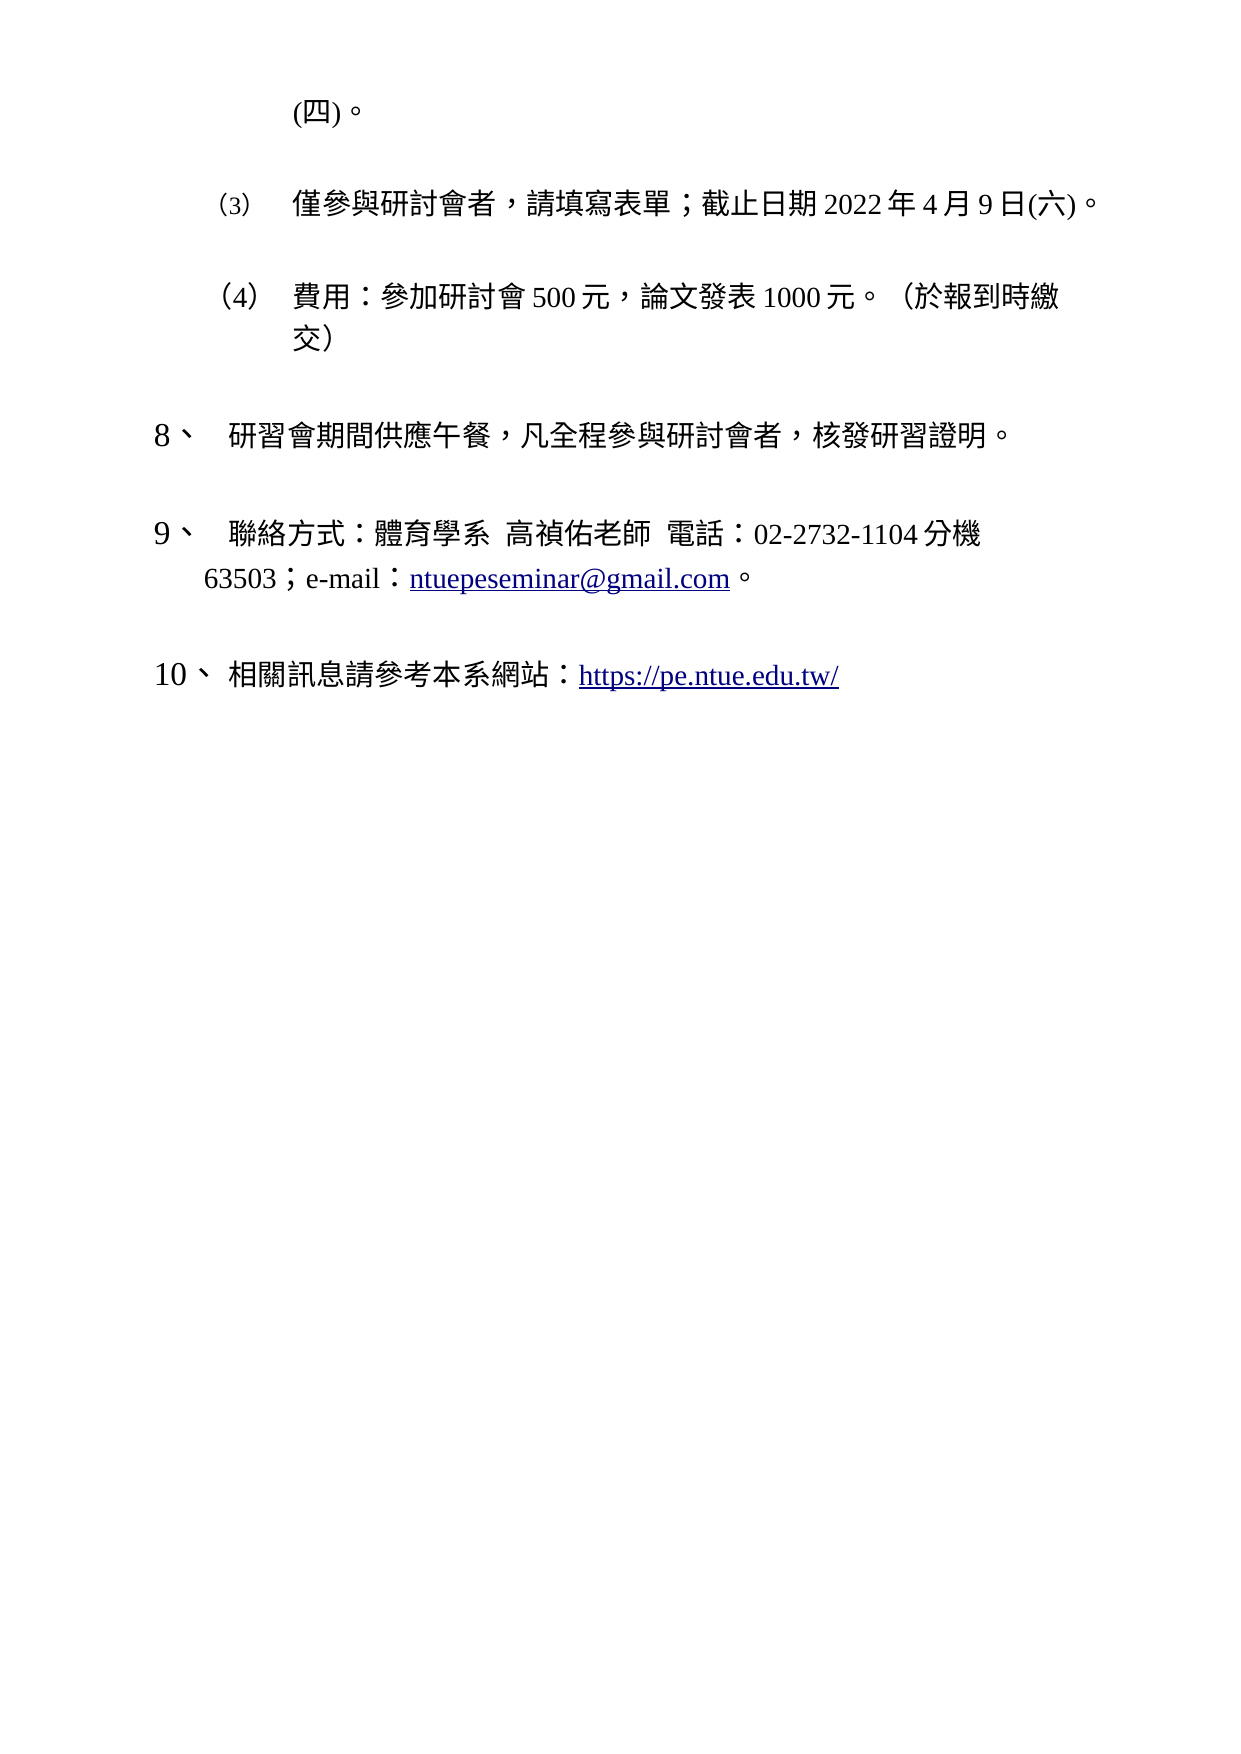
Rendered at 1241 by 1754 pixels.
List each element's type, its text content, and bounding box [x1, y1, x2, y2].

list 聯絡方式：體育學系 高禎佑老師 電話：02-2732-1104分機63503；e-mail：ntuepeseminar@gmail.com。 [153, 506, 1087, 597]
list 費用：參加研討會500元，論文發表1000元。（於報到時繳交） [203, 273, 1087, 358]
list 研習會期間供應午餐，凡全程參與研討會者，核發研習證明。 [153, 408, 1087, 456]
list (四)。 [203, 89, 1087, 131]
list 相關訊息請參考本系網站：https://pe.ntue.edu.tw/ [153, 647, 1087, 695]
list 僅參與研討會者，請填寫表單；截止日期2022年4月9日(六)。 [203, 181, 1087, 223]
